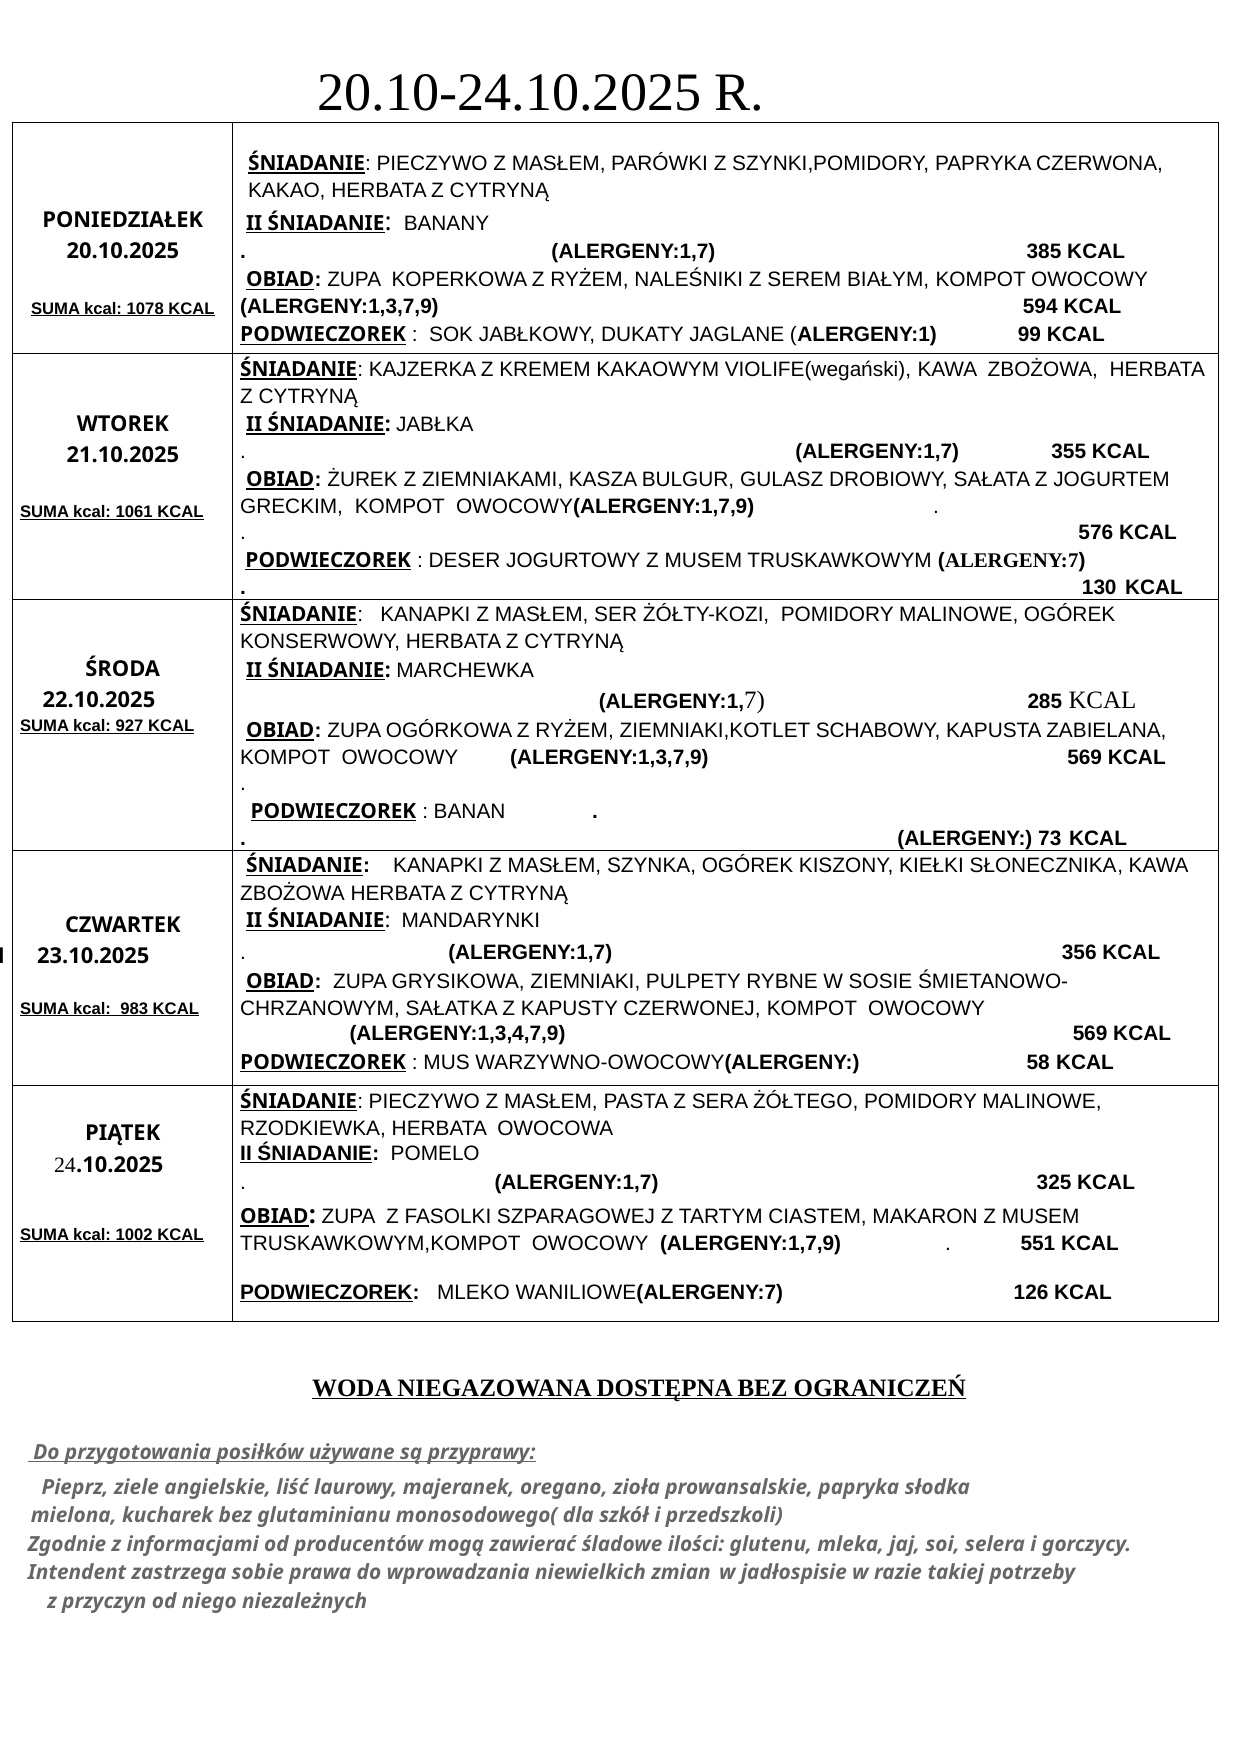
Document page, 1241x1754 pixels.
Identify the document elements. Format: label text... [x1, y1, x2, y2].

table_cell ŚNIADANIE: KANAPKI Z MASŁEM, SER ŻÓŁTY-KOZI, POMIDORY MALINOWE, OGÓREK KONSERWOWY, HERBATA Z CYTRYNĄ II ŚNIADANIE: MARCHEWKA (ALERGENY:1,7) 285 KCAL OBIAD: ZUPA OGÓRKOWA Z RYŻEM, ZIEMNIAKI,KOTLET SCHABOWY, KAPUSTA ZABIELANA, KOMPOT OWOCOWY (ALERGENY:1,3,7,9) 569 KCAL . PODWIECZOREK : BANAN . . (ALERGENY:) 73 KCAL [233, 600, 1218, 849]
table_cell CZWARTEK 23.10.2025 SUMA kcal: 983 KCAL [13, 851, 232, 1085]
table_cell ŚNIADANIE: PIECZYWO Z MASŁEM, PASTA Z SERA ŻÓŁTEGO, POMIDORY MALINOWE, RZODKIEWKA, HERBATA OWOCOWA II ŚNIADANIE: POMELO . (ALERGENY:1,7) 325 KCAL OBIAD: ZUPA Z FASOLKI SZPARAGOWEJ Z TARTYM CIASTEM, MAKARON Z MUSEM TRUSKAWKOWYM,KOMPOT OWOCOWY (ALERGENY:1,7,9) . 551 KCAL PODWIECZOREK: MLEKO WANILIOWE(ALERGENY:7) 126 KCAL [233, 1086, 1218, 1321]
table_cell WTOREK 21.10.2025 SUMA kcal: 1061 KCAL [13, 354, 232, 598]
table_cell Pieprz, ziele angielskie, liść laurowy, majeranek, oregano, zioła prowansalskie, papryka słodka mielona, kucharek bez glutaminianu monosodowego( dla szkół i przedszkoli) Zgodnie z informacjami od producentów mogą zawierać śladowe ilości: glutenu, mleka, jaj, soi, selera i gorczycy. Intendent zastrzega sobie prawa do wprowadzania niewielkich zmian w jadłospisie w razie takiej potrzeby z przyczyn od niego niezależnych [20, 1472, 1201, 1614]
table_cell PIĄTEK 24.10.2025 SUMA kcal: 1002 KCAL [13, 1086, 232, 1321]
table_header ŚNIADANIE: PIECZYWO Z MASŁEM, PARÓWKI Z SZYNKI,POMIDORY, PAPRYKA CZERWONA, KAKAO, HERBATA Z CYTRYNĄ II ŚNIADANIE: BANANY . (ALERGENY:1,7) 385 KCAL OBIAD: ZUPA KOPERKOWA Z RYŻEM, NALEŚNIKI Z SEREM BIAŁYM, KOMPOT OWOCOWY (ALERGENY:1,3,7,9) 594 KCAL PODWIECZOREK : SOK JABŁKOWY, DUKATY JAGLANE (ALERGENY:1) 99 KCAL [233, 123, 1218, 353]
table_cell ŚNIADANIE: KANAPKI Z MASŁEM, SZYNKA, OGÓREK KISZONY, KIEŁKI SŁONECZNIKA, KAWA ZBOŻOWA HERBATA Z CYTRYNĄ II ŚNIADANIE: MANDARYNKI . (ALERGENY:1,7) 356 KCAL OBIAD: ZUPA GRYSIKOWA, ZIEMNIAKI, PULPETY RYBNE W SOSIE ŚMIETANOWO-CHRZANOWYM, SAŁATKA Z KAPUSTY CZERWONEJ, KOMPOT OWOCOWY (ALERGENY:1,3,4,7,9) 569 KCAL PODWIECZOREK : MUS WARZYWNO-OWOCOWY(ALERGENY:) 58 KCAL [233, 851, 1218, 1085]
text 20.10-24.10.2025 R. [74, 59, 1122, 122]
table_header Do przygotowania posiłków używane są przyprawy: [20, 1430, 1201, 1472]
table_header PONIEDZIAŁEK 20.10.2025 SUMA kcal: 1078 KCAL [13, 123, 232, 353]
table_cell ŚRODA 22.10.2025 SUMA kcal: 927 KCAL [13, 600, 232, 849]
table_cell ŚNIADANIE: KAJZERKA Z KREMEM KAKAOWYM VIOLIFE(wegański), KAWA ZBOŻOWA, HERBATA Z CYTRYNĄ II ŚNIADANIE: JABŁKA . (ALERGENY:1,7) 355 KCAL OBIAD: ŻUREK Z ZIEMNIAKAMI, KASZA BULGUR, GULASZ DROBIOWY, SAŁATA Z JOGURTEM GRECKIM, KOMPOT OWOCOWY(ALERGENY:1,7,9) . . 576 KCAL PODWIECZOREK : DESER JOGURTOWY Z MUSEM TRUSKAWKOWYM (ALERGENY:7) . 130 KCAL [233, 354, 1218, 598]
text WODA NIEGAZOWANA DOSTĘPNA BEZ OGRANICZEŃ [118, 1373, 1122, 1401]
